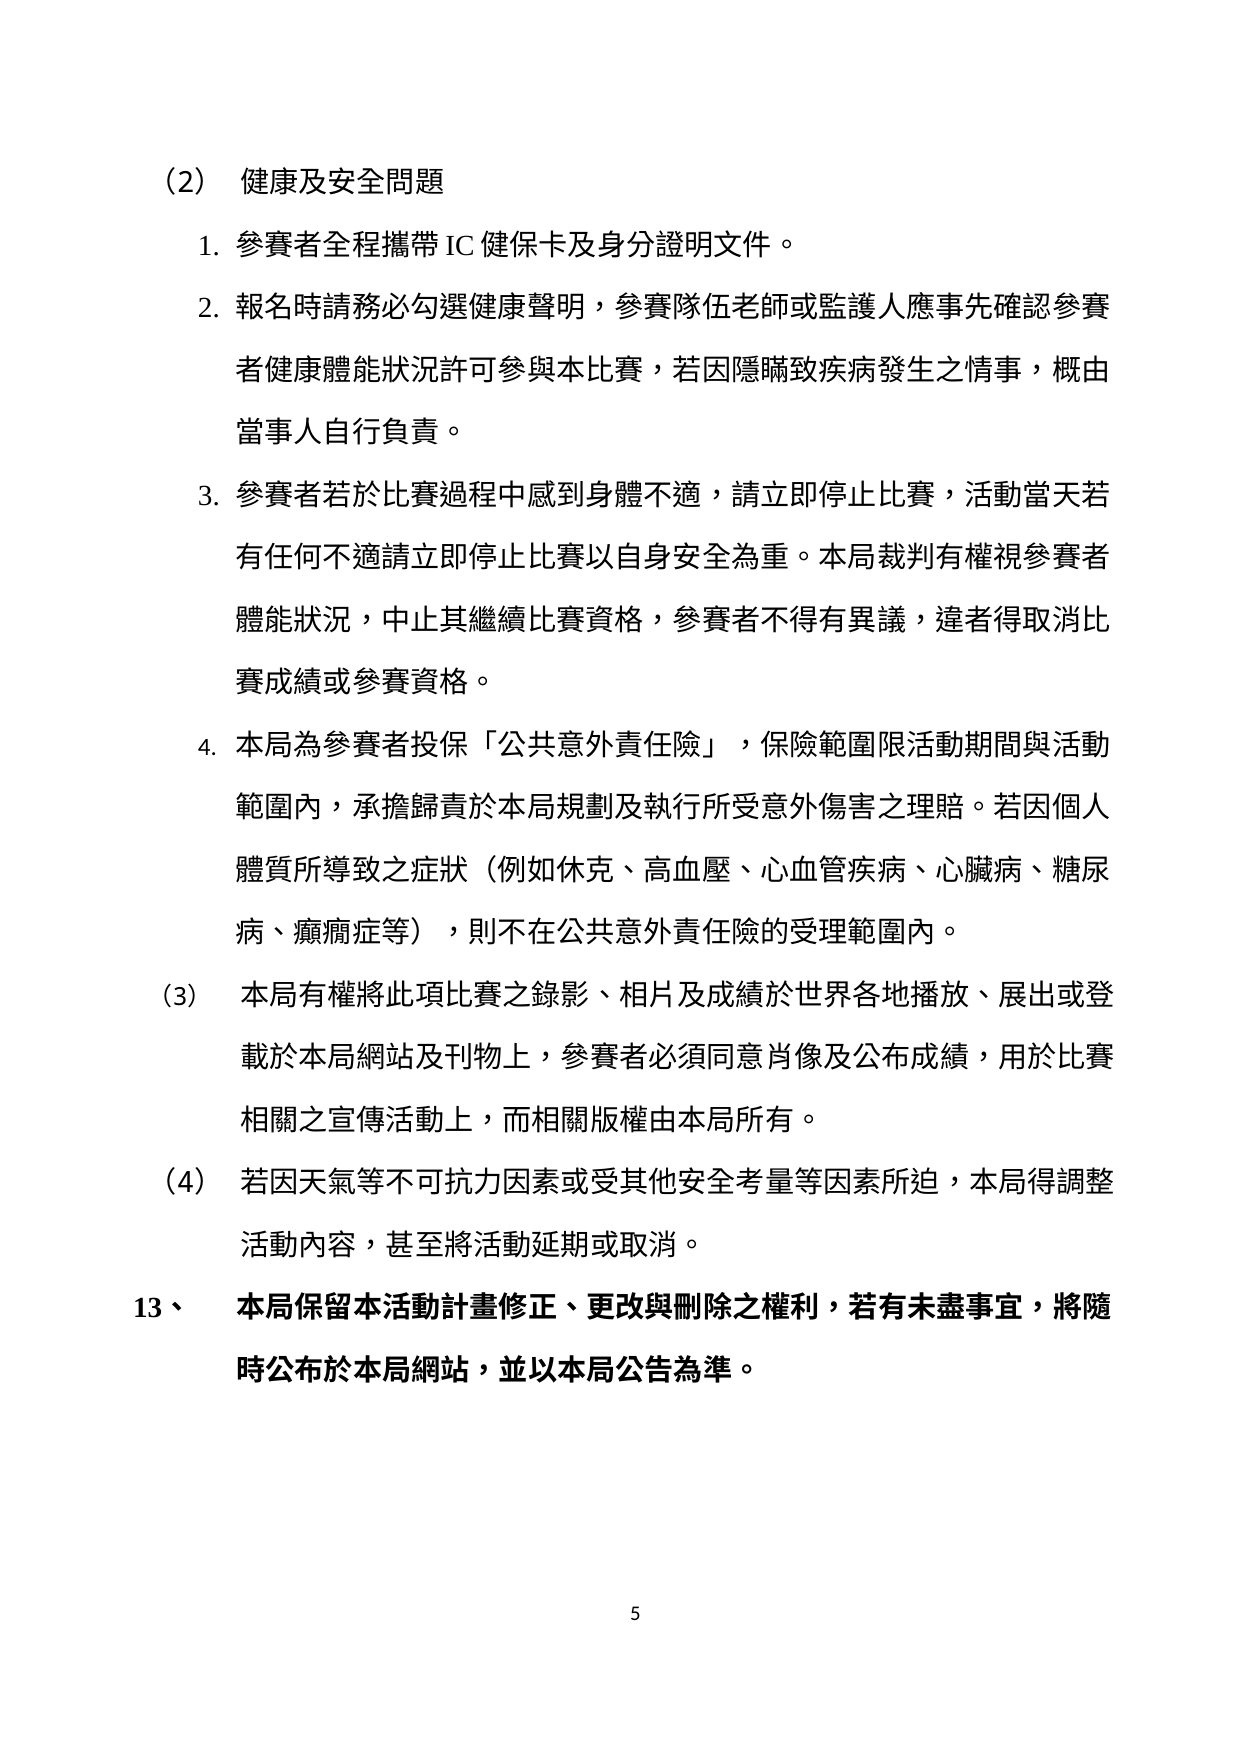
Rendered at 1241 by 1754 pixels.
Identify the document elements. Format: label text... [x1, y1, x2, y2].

list 若因天氣等不可抗力因素或受其他安全考量等因素所迫，本局得調整活動內容，甚至將活動延期或取消。 [147, 1138, 1122, 1263]
list 參賽者全程攜帶IC健保卡及身分證明文件。 [198, 201, 1122, 263]
list 本局為參賽者投保「公共意外責任險」，保險範圍限活動期間與活動範圍內，承擔歸責於本局規劃及執行所受意外傷害之理賠。若因個人體質所導致之症狀（例如休克、高血壓、心血管疾病、心臟病、糖尿病、癲癇症等），則不在公共意外責任險的受理範圍內。 [198, 701, 1122, 951]
list 本局保留本活動計畫修正、更改與刪除之權利，若有未盡事宜，將隨時公布於本局網站，並以本局公告為準。 [133, 1263, 1122, 1388]
list 報名時請務必勾選健康聲明，參賽隊伍老師或監護人應事先確認參賽者健康體能狀況許可參與本比賽，若因隱瞞致疾病發生之情事，概由當事人自行負責。 [198, 263, 1122, 451]
list 健康及安全問題 [147, 138, 1122, 201]
list 本局有權將此項比賽之錄影、相片及成績於世界各地播放、展出或登載於本局網站及刊物上，參賽者必須同意肖像及公布成績，用於比賽相關之宣傳活動上，而相關版權由本局所有。 [147, 951, 1122, 1138]
list 參賽者若於比賽過程中感到身體不適，請立即停止比賽，活動當天若有任何不適請立即停止比賽以自身安全為重。本局裁判有權視參賽者體能狀況，中止其繼續比賽資格，參賽者不得有異議，違者得取消比賽成績或參賽資格。 [198, 451, 1122, 701]
